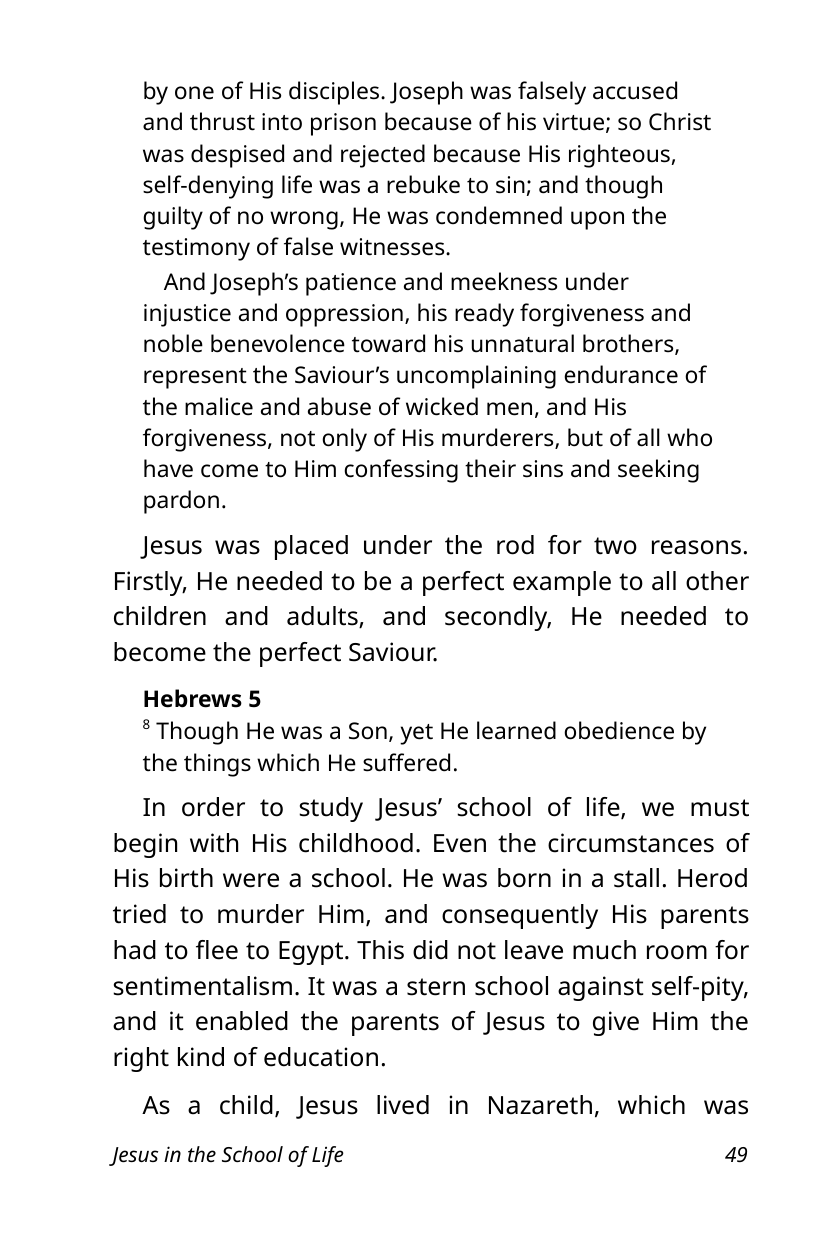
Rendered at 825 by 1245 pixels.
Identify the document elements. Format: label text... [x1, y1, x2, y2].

text 8 Though He was a Son, yet He learned obedience by the things which He suffered. [142, 715, 720, 778]
text Hebrews 5 [142, 682, 750, 714]
text In order to study Jesus’ school of life, we must begin with His childhood. Even the circumstances of His birth were a school. He was born in a stall. Herod tried to murder Him, and consequently His parents had to flee to Egypt. This did not leave much room for sentimentalism. It was a stern school against self-pity, and it enabled the parents of Jesus to give Him the right kind of education. [112, 790, 750, 1074]
text Jesus was placed under the rod for two reasons. Firstly, He needed to be a perfect example to all other children and adults, and secondly, He needed to become the perfect Saviour. [112, 527, 750, 669]
text As a child, Jesus lived in Nazareth, which was [112, 1088, 750, 1122]
text by one of His disciples. Joseph was falsely accused and thrust into prison because of his virtue; so Christ was despised and rejected because His righteous, self-denying life was a rebuke to sin; and though guilty of no wrong, He was condemned upon the testimony of false witnesses. [142, 75, 720, 262]
text And Joseph’s patience and meekness under injustice and oppression, his ready forgiveness and noble benevolence toward his unnatural brothers, represent the Saviour’s uncomplaining endurance of the malice and abuse of wicked men, and His forgiveness, not only of His murderers, but of all who have come to Him confessing their sins and seeking pardon. [142, 266, 720, 516]
